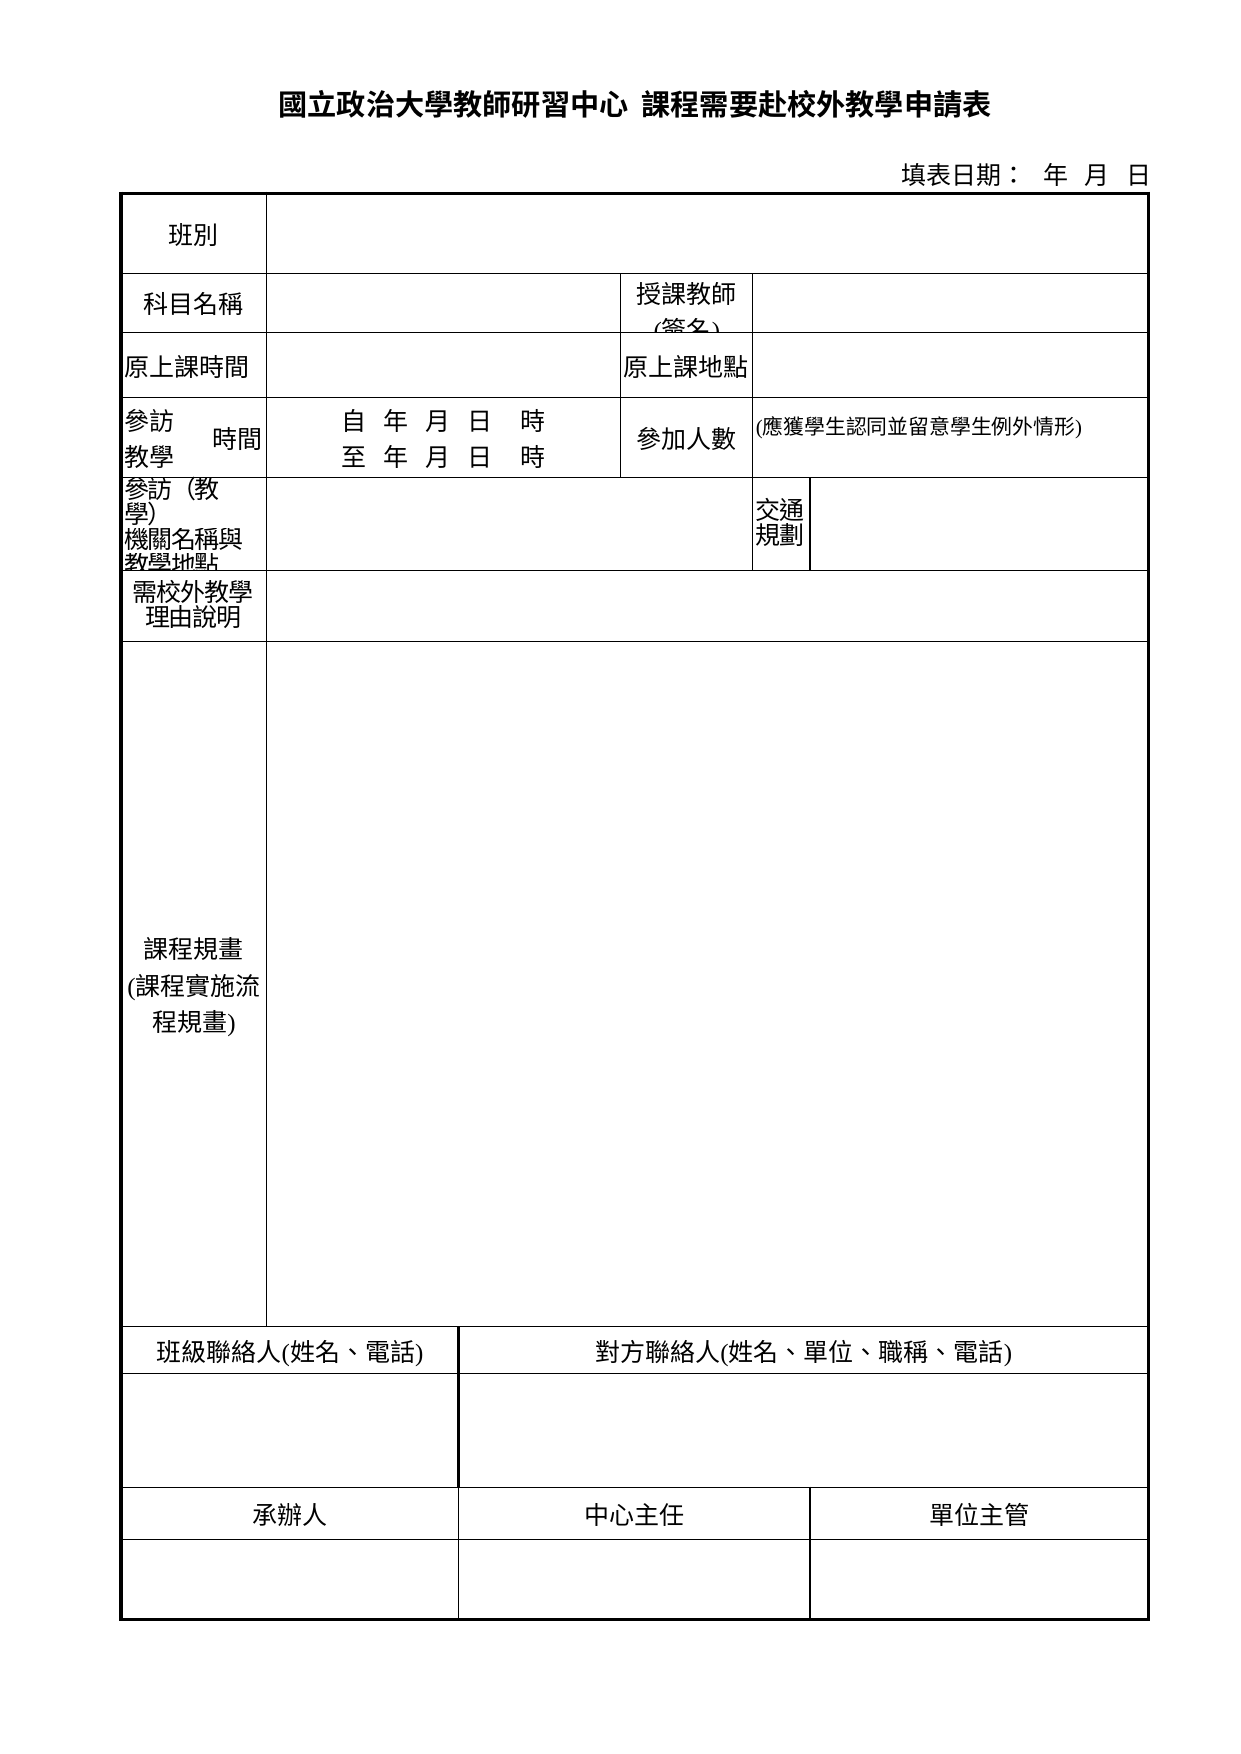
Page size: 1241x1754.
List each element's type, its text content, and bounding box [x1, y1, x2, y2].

table_cell (應獲學生認同並留意學生例外情形) [753, 398, 1147, 477]
table_cell 中心主任 [459, 1488, 809, 1539]
table_cell 時間 [208, 398, 266, 477]
table_cell 交通規劃 [753, 478, 809, 570]
text 填表日期： 年 月 日 [118, 155, 1152, 192]
table_cell 課程規畫 (課程實施流程規畫) [123, 642, 266, 1326]
table_cell 自 年 月 日 時 至 年 月 日 時 [267, 398, 620, 477]
table_cell [123, 1540, 458, 1618]
table_header 班別 [123, 195, 266, 273]
table_cell 授課教師 (簽名) [621, 274, 752, 332]
table_cell [267, 274, 620, 332]
table_cell 原上課時間 [123, 333, 266, 397]
table_cell [459, 1540, 809, 1618]
table_cell 需校外教學 理由說明 [123, 571, 266, 641]
table_cell [753, 274, 1147, 332]
table_cell [811, 478, 1147, 570]
table_cell 班級聯絡人(姓名、電話) [123, 1327, 457, 1373]
table_cell 參訪 教學 [123, 398, 208, 477]
table_cell [267, 642, 1147, 1326]
table_cell [267, 333, 620, 397]
table_cell [811, 1540, 1147, 1618]
table_cell 承辦人 [123, 1488, 458, 1539]
table_header [267, 195, 1147, 273]
table_cell 參加人數 [621, 398, 752, 477]
table_cell [123, 1374, 457, 1487]
table_cell [753, 333, 1147, 397]
table_cell [460, 1374, 1147, 1487]
text 國立政治大學教師研習中心 課程需要赴校外教學申請表 [118, 89, 1152, 122]
table_cell [267, 478, 752, 570]
table_cell 科目名稱 [123, 274, 266, 332]
table_cell 對方聯絡人(姓名、單位、職稱、電話) [460, 1327, 1147, 1373]
table_cell 單位主管 [811, 1488, 1147, 1539]
table_cell 參訪（教學） 機關名稱與教學地點 [123, 478, 266, 570]
table_cell [267, 571, 1147, 641]
table_cell 原上課地點 [621, 333, 752, 397]
